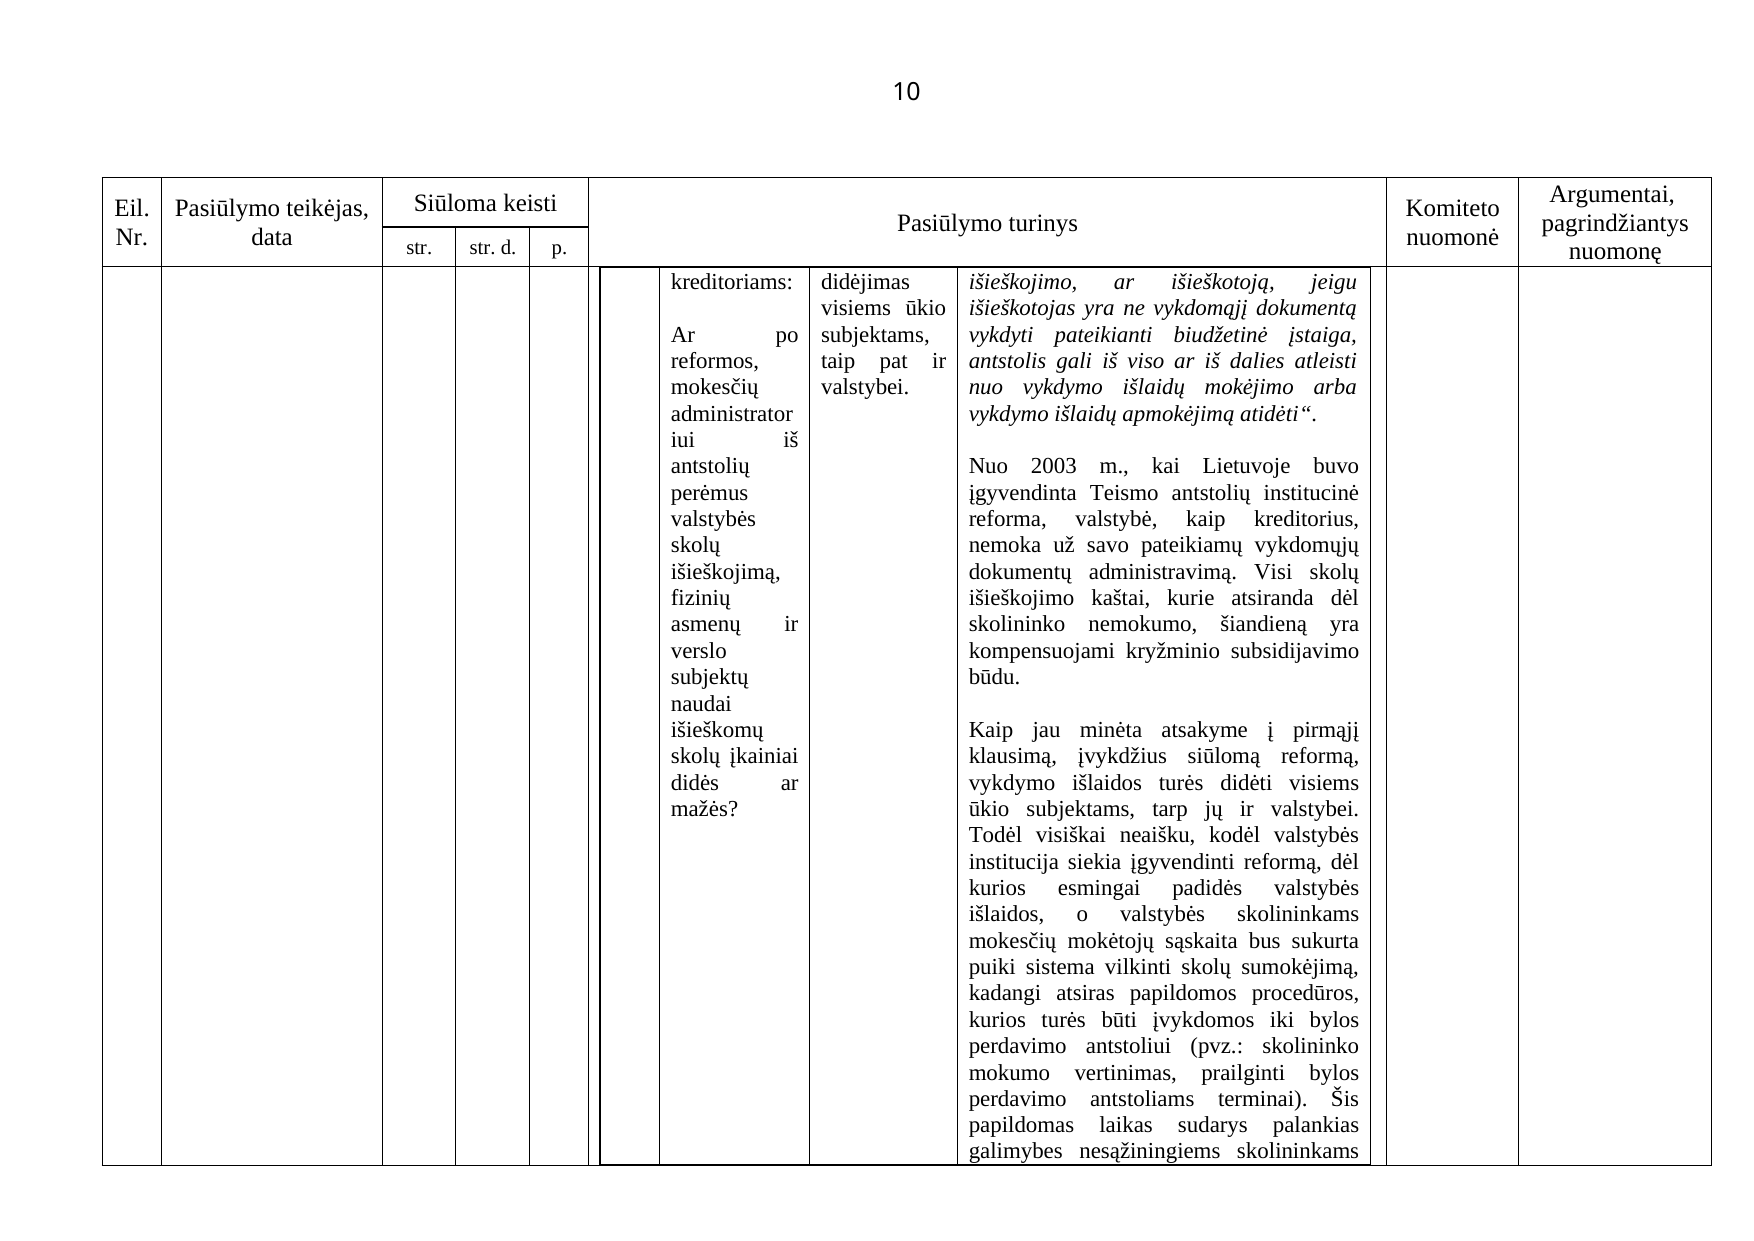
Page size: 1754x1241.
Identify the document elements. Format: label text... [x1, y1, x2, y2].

table_cell [1519, 267, 1711, 1165]
table_header Eil. Nr. [103, 178, 161, 266]
table_cell [1387, 267, 1518, 1165]
table_cell p. [530, 228, 588, 266]
table_cell [601, 268, 659, 1164]
table_header Argumentai, pagrindžiantys nuomonę [1519, 178, 1711, 266]
table_cell didėjimas visiems ūkio subjektams, taip pat ir valstybei. [810, 268, 957, 1164]
table_cell str. [383, 228, 455, 266]
table_cell [383, 267, 455, 1165]
table_header Pasiūlymo teikėjas, data [162, 178, 382, 266]
table_header Komiteto nuomonė [1387, 178, 1518, 266]
table_header Pasiūlymo turinys [589, 178, 1386, 266]
table_cell str. d. [456, 228, 529, 266]
table_header Siūloma keisti [383, 178, 588, 226]
table_cell [530, 267, 588, 1165]
table_cell išieškojimo, ar išieškotoją, jeigu išieškotojas yra ne vykdomąjį dokumentą vykdyti pateikianti biudžetinė įstaiga, antstolis gali iš viso ar iš dalies atleisti nuo vykdymo išlaidų mokėjimo arba vykdymo išlaidų apmokėjimą atidėti“. Nuo 2003 m., kai Lietuvoje buvo įgyvendinta Teismo antstolių institucinė reforma, valstybė, kaip kreditorius, nemoka už savo pateikiamų vykdomųjų dokumentų administravimą. Visi skolų išieškojimo kaštai, kurie atsiranda dėl skolininko nemokumo, šiandieną yra kompensuojami kryžminio subsidijavimo būdu. Kaip jau minėta atsakyme į pirmąjį klausimą, įvykdžius siūlomą reformą, vykdymo išlaidos turės didėti visiems ūkio subjektams, tarp jų ir valstybei. Todėl visiškai neaišku, kodėl valstybės institucija siekia įgyvendinti reformą, dėl kurios esmingai padidės valstybės išlaidos, o valstybės skolininkams mokesčių mokėtojų sąskaita bus sukurta puiki sistema vilkinti skolų sumokėjimą, kadangi atsiras papildomos procedūros, kurios turės būti įvykdomos iki bylos perdavimo antstoliui (pvz.: skolininko mokumo vertinimas, prailginti bylos perdavimo antstoliams terminai). Šis papildomas laikas sudarys palankias galimybes nesąžiningiems skolininkams [958, 268, 1370, 1164]
table_cell [162, 267, 382, 1165]
table_cell [103, 267, 161, 1165]
table_cell [456, 267, 529, 1165]
table_cell kreditoriams: Ar po reformos, mokesčių administratoriui iš antstolių perėmus valstybės skolų išieškojimą, fizinių asmenų ir verslo subjektų naudai išieškomų skolų įkainiai didės ar mažės? [660, 268, 809, 1164]
